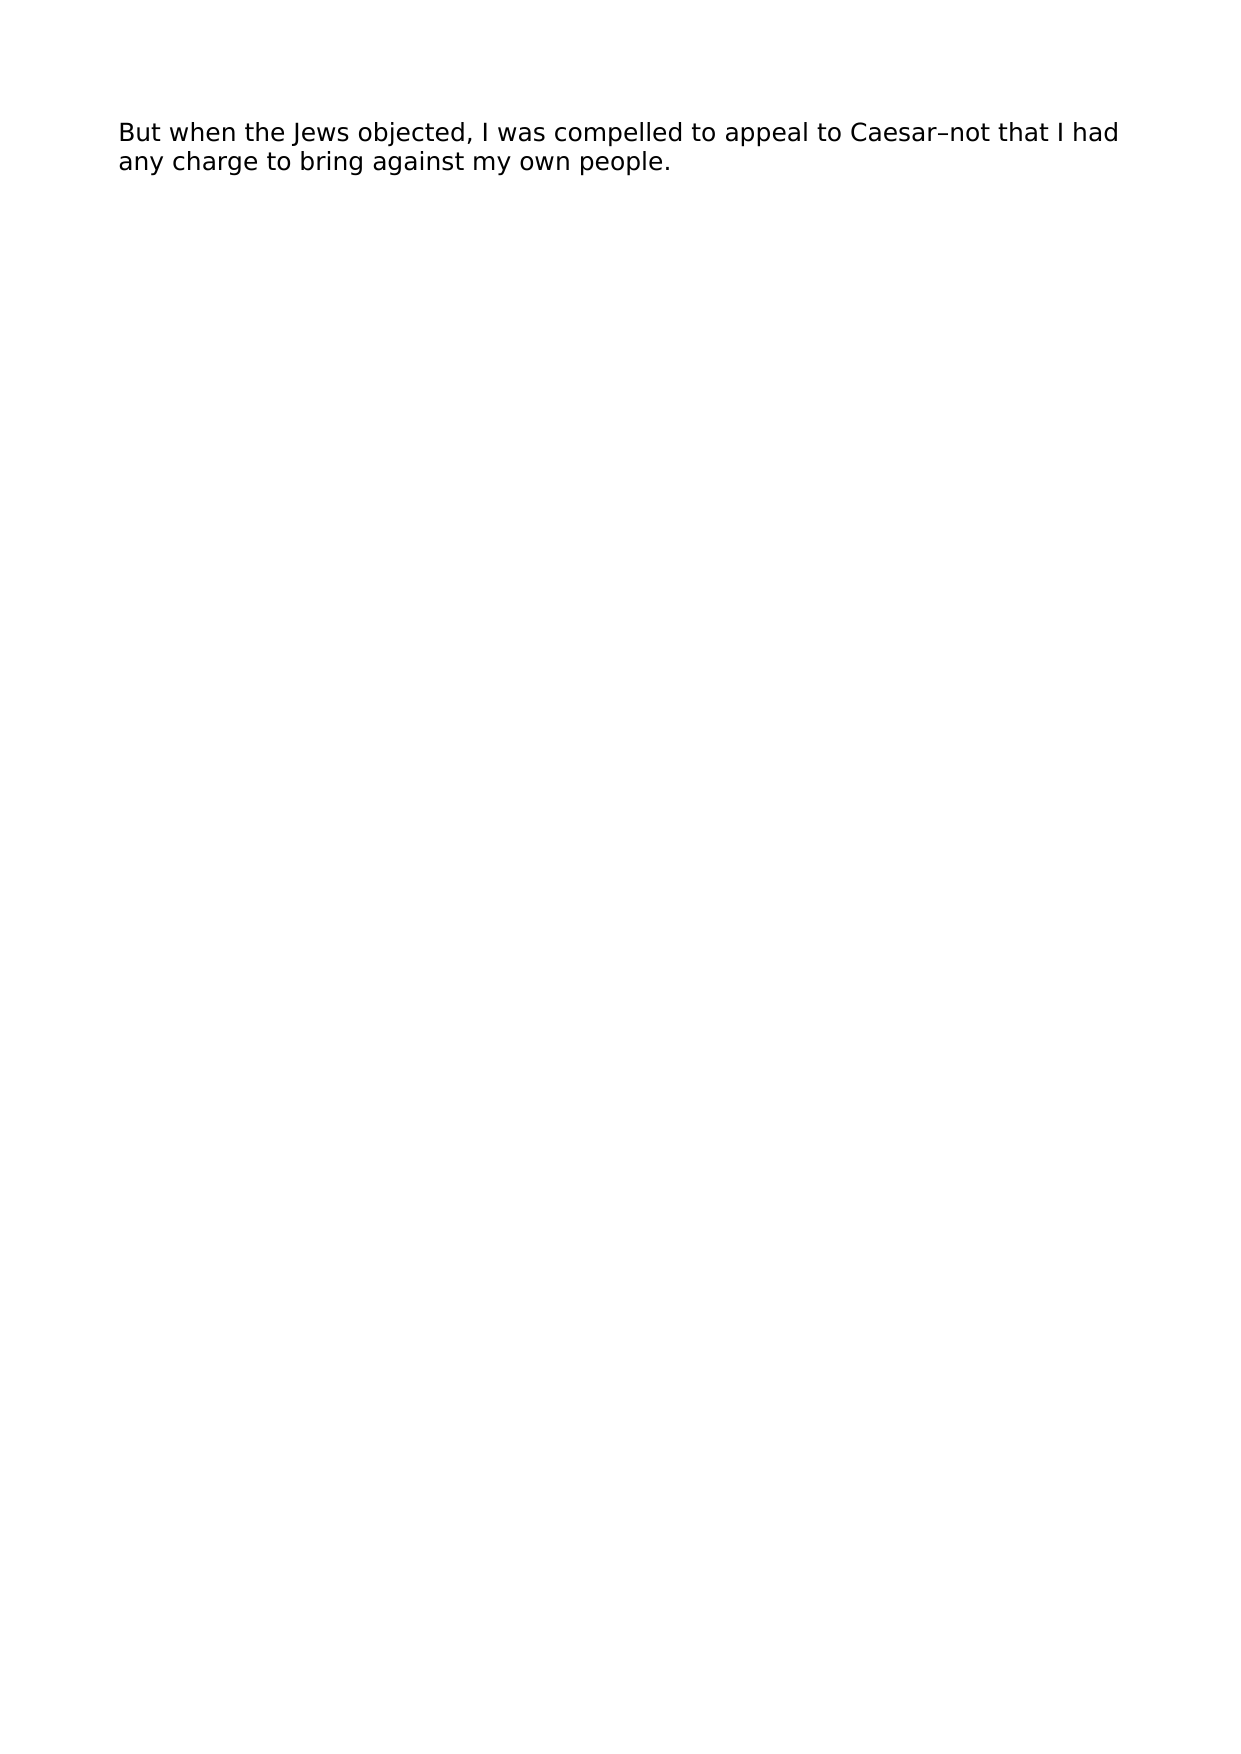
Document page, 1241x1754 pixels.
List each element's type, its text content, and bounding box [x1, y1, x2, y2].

text But when the Jews objected, I was compelled to appeal to Caesar–not that I had any charge to bring against my own people. [118, 118, 1122, 176]
